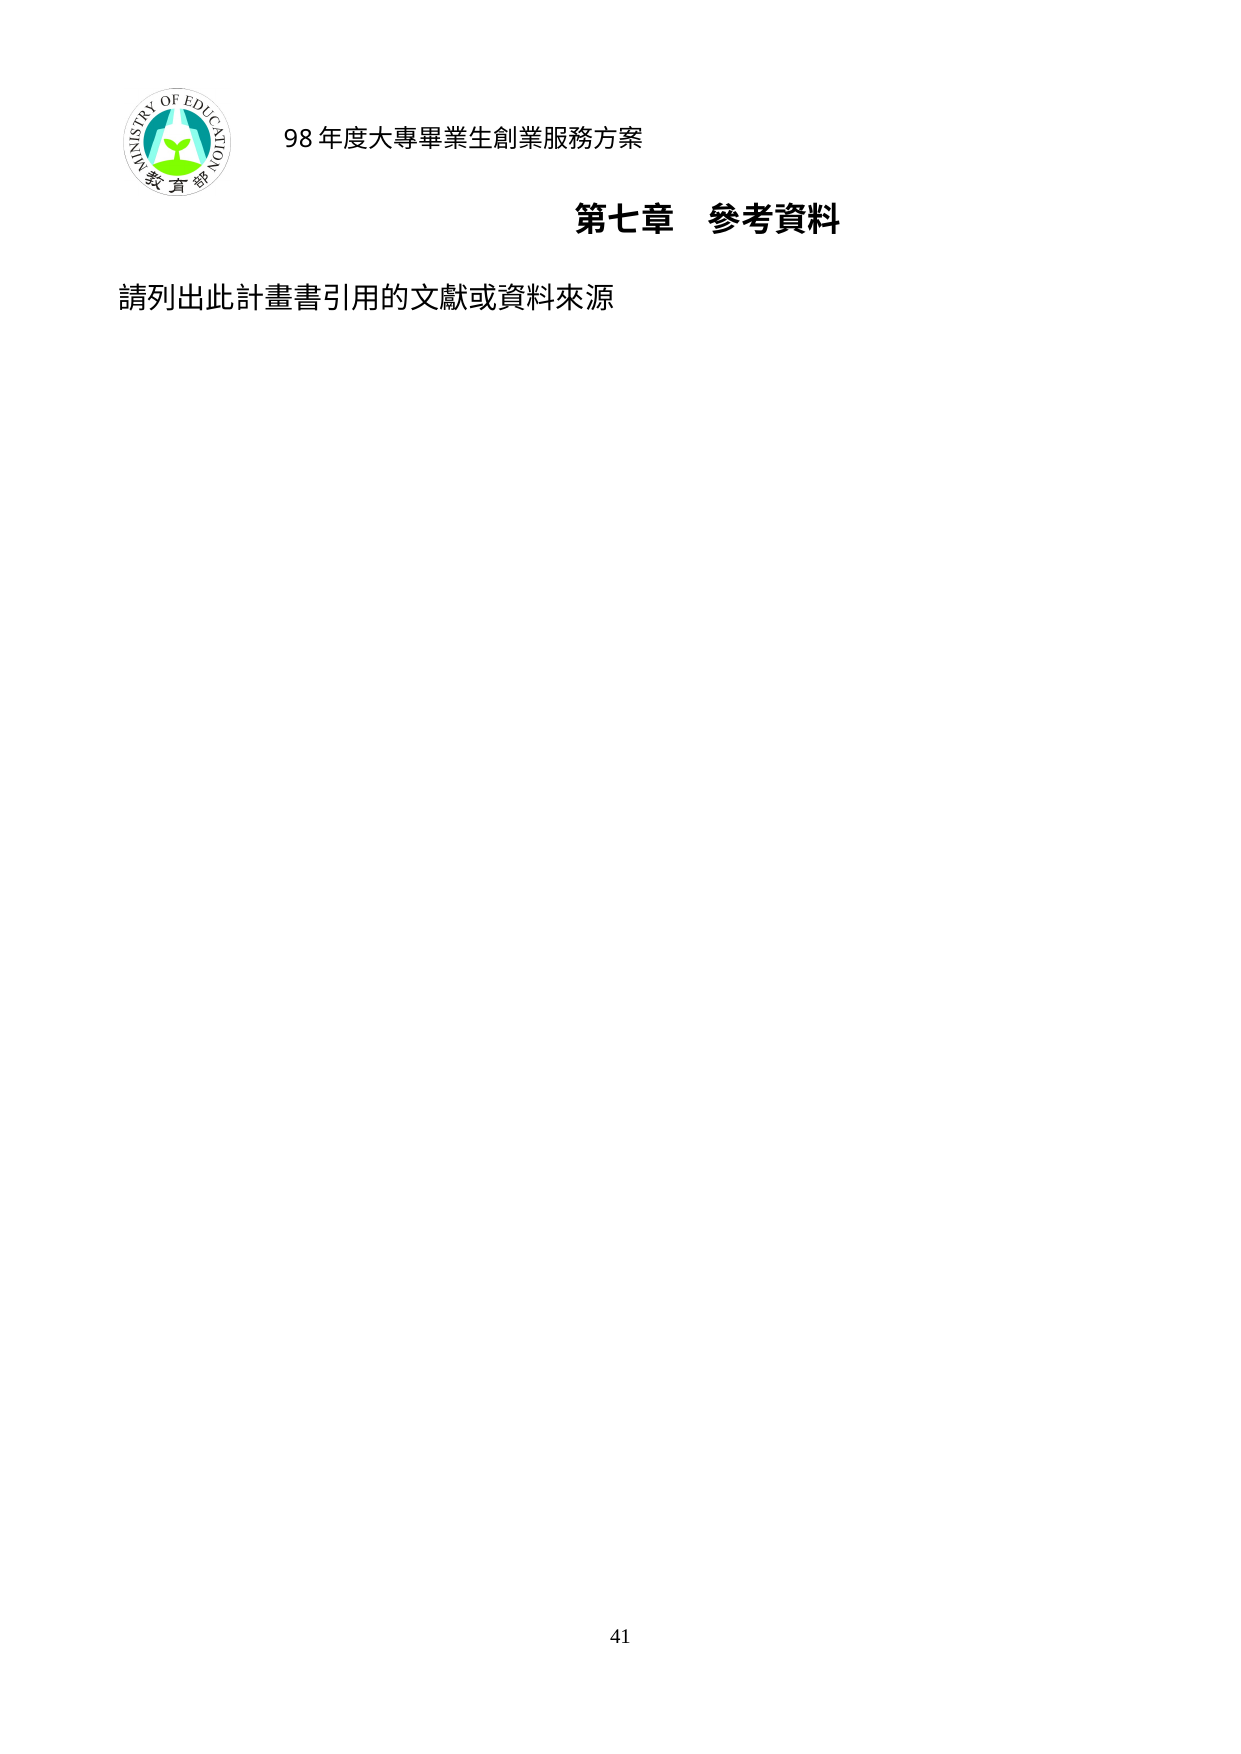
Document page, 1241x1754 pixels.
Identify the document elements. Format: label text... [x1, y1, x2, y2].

text 請列出此計畫書引用的文獻或資料來源 [118, 274, 1122, 317]
subtitle 第七章 參考資料 [181, 192, 1122, 241]
